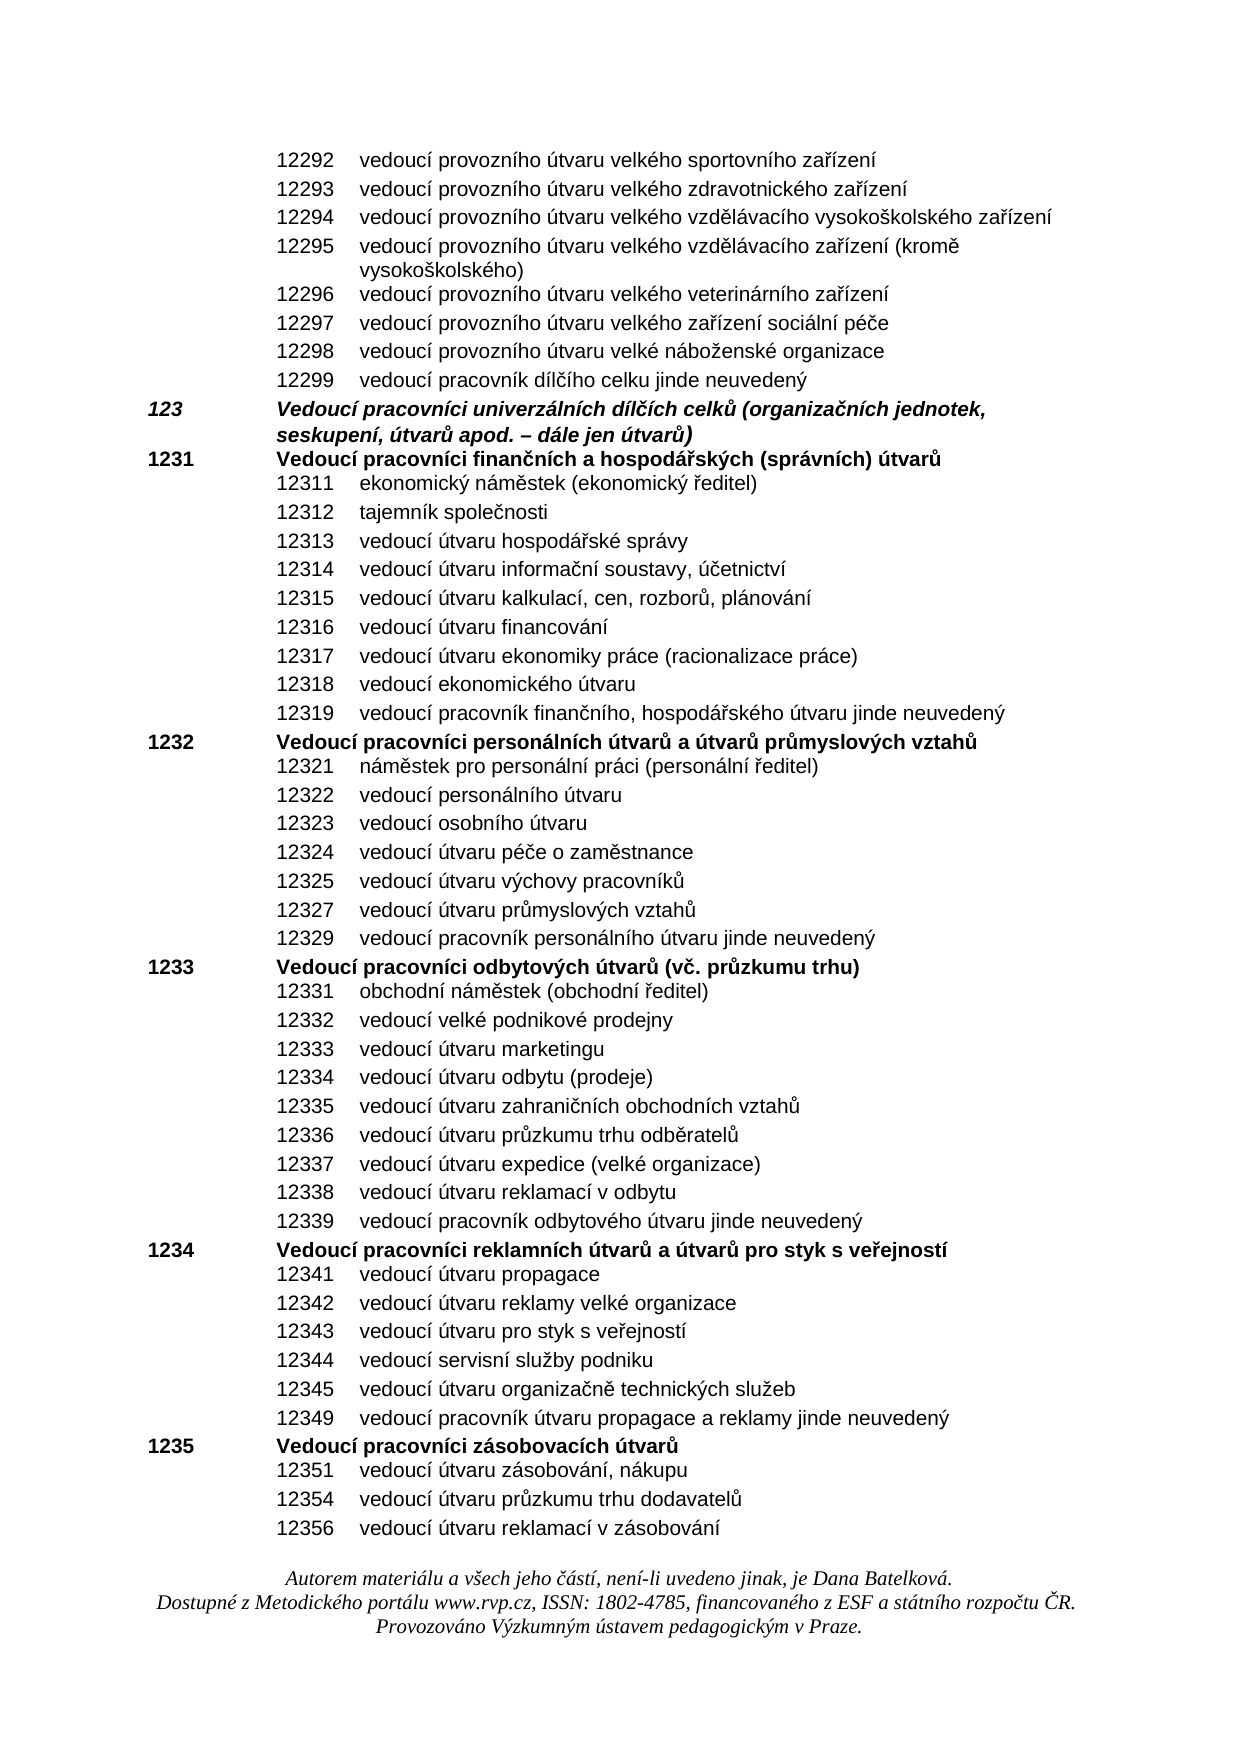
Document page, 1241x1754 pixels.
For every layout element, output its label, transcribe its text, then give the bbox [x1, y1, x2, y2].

table_cell 12327 [276, 898, 359, 926]
table_cell vedoucí útvaru odbytu (prodeje) [359, 1065, 1093, 1094]
table_cell vedoucí útvaru průzkumu trhu odběratelů [359, 1123, 1093, 1151]
table_cell [148, 1180, 276, 1209]
table_cell 12338 [276, 1180, 359, 1209]
table_cell 12316 [276, 615, 359, 643]
table_cell vedoucí provozního útvaru velkého vzdělávacího zařízení (kromě vysokoškolského) [359, 234, 1093, 282]
table_cell vedoucí pracovník útvaru propagace a reklamy jinde neuvedený [359, 1405, 1093, 1434]
table_cell [148, 1405, 276, 1434]
table_cell 12322 [276, 783, 359, 811]
table_cell vedoucí útvaru pro styk s veřejností [359, 1319, 1093, 1348]
table_cell 12349 [276, 1405, 359, 1434]
table_cell [148, 311, 276, 339]
table_cell 12329 [276, 926, 359, 955]
table_cell 12318 [276, 672, 359, 701]
table_cell [148, 1290, 276, 1319]
table_cell 12335 [276, 1094, 359, 1123]
table_cell 1231 [148, 447, 276, 471]
table_cell vedoucí provozního útvaru velkého zdravotnického zařízení [359, 176, 1093, 205]
table_cell vedoucí personálního útvaru [359, 783, 1093, 811]
table_cell 12333 [276, 1036, 359, 1065]
table_cell [148, 368, 276, 397]
table_cell 12339 [276, 1209, 359, 1238]
table_cell vedoucí útvaru reklamací v odbytu [359, 1180, 1093, 1209]
table_cell [148, 754, 276, 782]
table_cell [148, 869, 276, 897]
table_cell vedoucí provozního útvaru velkého veterinárního zařízení [359, 282, 1093, 311]
table_cell 12317 [276, 644, 359, 672]
table_cell 12321 [276, 754, 359, 782]
table_cell [148, 205, 276, 234]
table_cell vedoucí pracovník dílčího celku jinde neuvedený [359, 368, 1093, 397]
table_cell náměstek pro personální práci (personální ředitel) [359, 754, 1093, 782]
table_cell obchodní náměstek (obchodní ředitel) [359, 979, 1093, 1008]
table_cell [148, 1262, 276, 1290]
table_cell [148, 811, 276, 840]
table_cell vedoucí ekonomického útvaru [359, 672, 1093, 701]
table_cell vedoucí útvaru financování [359, 615, 1093, 643]
table_cell vedoucí útvaru marketingu [359, 1036, 1093, 1065]
table_cell 12341 [276, 1262, 359, 1290]
table_cell tajemník společnosti [359, 500, 1093, 528]
table_cell 12356 [276, 1516, 359, 1544]
table_cell 12312 [276, 500, 359, 528]
table_cell [148, 1151, 276, 1180]
table_cell [148, 529, 276, 557]
table_cell [148, 1065, 276, 1094]
table_cell 12343 [276, 1319, 359, 1348]
table_cell Vedoucí pracovníci finančních a hospodářských (správních) útvarů [276, 447, 1093, 471]
table_cell 1232 [148, 730, 276, 754]
table_cell vedoucí provozního útvaru velkého vzdělávacího vysokoškolského zařízení [359, 205, 1093, 234]
table_cell 12293 [276, 176, 359, 205]
table_cell vedoucí osobního útvaru [359, 811, 1093, 840]
table_cell vedoucí útvaru informační soustavy, účetnictví [359, 557, 1093, 586]
table_cell 12314 [276, 557, 359, 586]
table_cell 1233 [148, 955, 276, 979]
table_cell [148, 644, 276, 672]
table_cell vedoucí pracovník odbytového útvaru jinde neuvedený [359, 1209, 1093, 1238]
table_cell vedoucí servisní služby podniku [359, 1348, 1093, 1377]
table_cell 123 [148, 397, 276, 447]
table_cell 12344 [276, 1348, 359, 1377]
table_cell vedoucí útvaru propagace [359, 1262, 1093, 1290]
table_cell 12324 [276, 840, 359, 869]
table_cell 12299 [276, 368, 359, 397]
table_cell 12336 [276, 1123, 359, 1151]
table_cell vedoucí útvaru zásobování, nákupu [359, 1458, 1093, 1487]
table_cell [148, 840, 276, 869]
table_cell 12342 [276, 1290, 359, 1319]
table_cell [148, 898, 276, 926]
table_cell vedoucí útvaru zahraničních obchodních vztahů [359, 1094, 1093, 1123]
table_cell [148, 234, 276, 282]
table_cell [148, 282, 276, 311]
table_cell vedoucí útvaru kalkulací, cen, rozborů, plánování [359, 586, 1093, 615]
table_cell ekonomický náměstek (ekonomický ředitel) [359, 471, 1093, 500]
table_cell 12345 [276, 1377, 359, 1405]
table_cell [148, 783, 276, 811]
table_cell vedoucí útvaru ekonomiky práce (racionalizace práce) [359, 644, 1093, 672]
table_cell [148, 586, 276, 615]
table_cell 12311 [276, 471, 359, 500]
table_cell 12351 [276, 1458, 359, 1487]
table_cell [148, 979, 276, 1008]
table_cell vedoucí útvaru organizačně technických služeb [359, 1377, 1093, 1405]
table_cell vedoucí útvaru péče o zaměstnance [359, 840, 1093, 869]
table_cell 12325 [276, 869, 359, 897]
table_cell [148, 615, 276, 643]
table_cell [148, 1487, 276, 1516]
table_cell vedoucí útvaru reklamací v zásobování [359, 1516, 1093, 1544]
table_cell vedoucí útvaru expedice (velké organizace) [359, 1151, 1093, 1180]
table_cell [148, 148, 276, 176]
table_cell [148, 176, 276, 205]
table_cell [148, 701, 276, 730]
table_cell vedoucí útvaru reklamy velké organizace [359, 1290, 1093, 1319]
table_cell 12296 [276, 282, 359, 311]
table_cell Vedoucí pracovníci zásobovacích útvarů [276, 1434, 1093, 1458]
table_cell [148, 1377, 276, 1405]
table_cell 1234 [148, 1238, 276, 1262]
table_cell [148, 1036, 276, 1065]
table_cell Vedoucí pracovníci personálních útvarů a útvarů průmyslových vztahů [276, 730, 1093, 754]
table_cell 12295 [276, 234, 359, 282]
table_cell 12337 [276, 1151, 359, 1180]
table_cell [148, 1516, 276, 1544]
table_cell vedoucí útvaru výchovy pracovníků [359, 869, 1093, 897]
table_cell vedoucí provozního útvaru velké náboženské organizace [359, 339, 1093, 368]
table_cell 12292 [276, 148, 359, 176]
table_cell 12298 [276, 339, 359, 368]
table_cell vedoucí pracovník finančního, hospodářského útvaru jinde neuvedený [359, 701, 1093, 730]
table_cell vedoucí pracovník personálního útvaru jinde neuvedený [359, 926, 1093, 955]
table_cell 12313 [276, 529, 359, 557]
table_cell [148, 1348, 276, 1377]
table_cell 12315 [276, 586, 359, 615]
table_cell Vedoucí pracovníci reklamních útvarů a útvarů pro styk s veřejností [276, 1238, 1093, 1262]
table_cell [148, 926, 276, 955]
table_cell [148, 471, 276, 500]
table_cell vedoucí provozního útvaru velkého sportovního zařízení [359, 148, 1093, 176]
table_cell vedoucí útvaru hospodářské správy [359, 529, 1093, 557]
table_cell vedoucí útvaru průmyslových vztahů [359, 898, 1093, 926]
table_cell [148, 557, 276, 586]
table_cell [148, 1209, 276, 1238]
table_cell [148, 672, 276, 701]
table_cell 12323 [276, 811, 359, 840]
table_cell 12334 [276, 1065, 359, 1094]
table_cell [148, 1008, 276, 1036]
table_cell vedoucí velké podnikové prodejny [359, 1008, 1093, 1036]
table_cell Vedoucí pracovníci univerzálních dílčích celků (organizačních jednotek, seskupení, útvarů apod. – dále jen útvarů) [276, 397, 1093, 447]
table_cell 12319 [276, 701, 359, 730]
table_cell vedoucí provozního útvaru velkého zařízení sociální péče [359, 311, 1093, 339]
table_cell 12354 [276, 1487, 359, 1516]
table_cell [148, 1123, 276, 1151]
table_cell 12331 [276, 979, 359, 1008]
table_cell [148, 1319, 276, 1348]
table_cell Vedoucí pracovníci odbytových útvarů (vč. průzkumu trhu) [276, 955, 1093, 979]
table_cell 12297 [276, 311, 359, 339]
table_cell 12332 [276, 1008, 359, 1036]
table_cell [148, 339, 276, 368]
table_cell [148, 1094, 276, 1123]
table_cell vedoucí útvaru průzkumu trhu dodavatelů [359, 1487, 1093, 1516]
table_cell [148, 1458, 276, 1487]
table_cell [148, 500, 276, 528]
table_cell 12294 [276, 205, 359, 234]
table_cell 1235 [148, 1434, 276, 1458]
